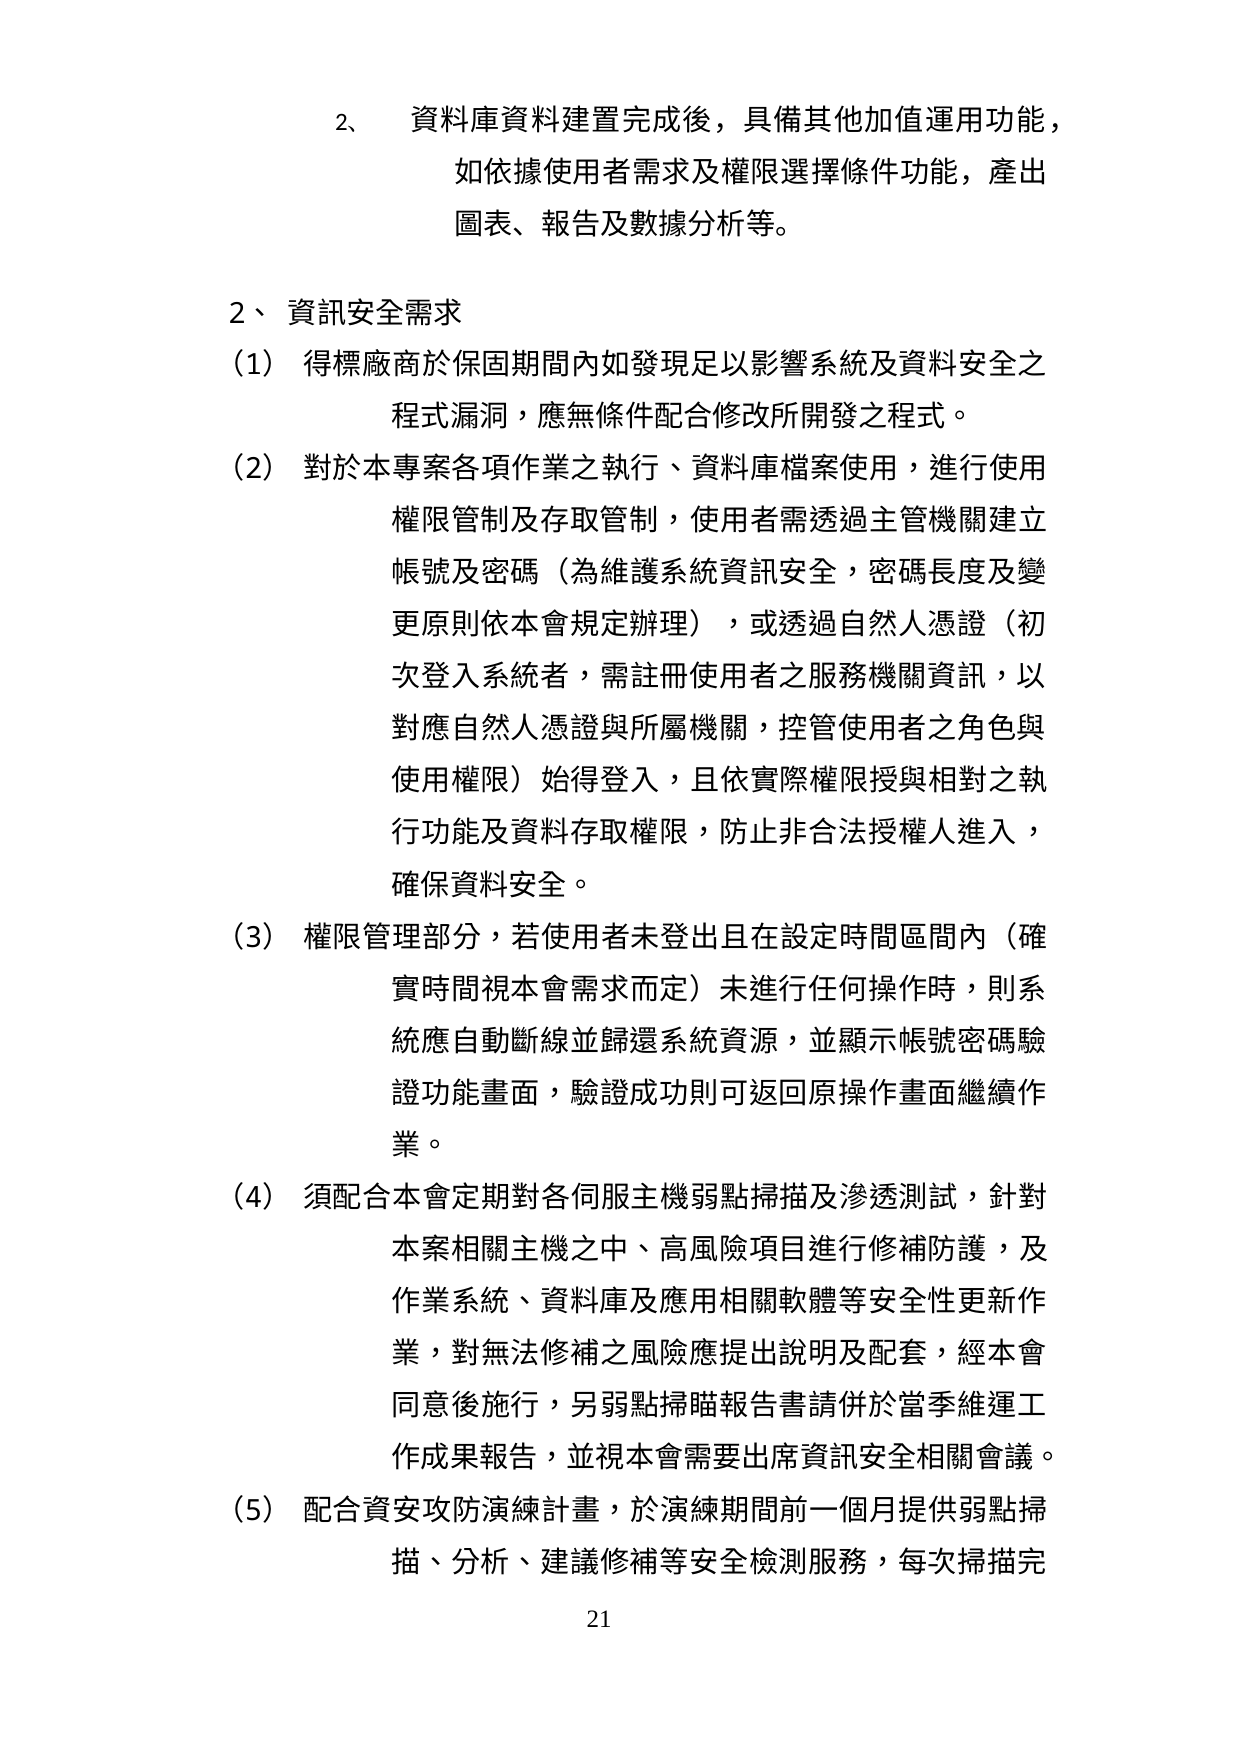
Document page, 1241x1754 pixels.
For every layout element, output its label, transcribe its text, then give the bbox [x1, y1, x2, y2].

list 配合資安攻防演練計畫，於演練期間前一個月提供弱點掃描、分析、建議修補等安全檢測服務，每次掃描完 [215, 1478, 1048, 1582]
list 權限管理部分，若使用者未登出且在設定時間區間內（確實時間視本會需求而定）未進行任何操作時，則系統應自動斷線並歸還系統資源，並顯示帳號密碼驗證功能畫面，驗證成功則可返回原操作畫面繼續作業。 [215, 905, 1048, 1166]
list 資訊安全需求 [228, 257, 1048, 332]
list 資料庫資料建置完成後，具備其他加值運用功能，如依據使用者需求及權限選擇條件功能，產出圖表、報告及數據分析等。 [335, 89, 1048, 245]
list 對於本專案各項作業之執行、資料庫檔案使用，進行使用權限管制及存取管制，使用者需透過主管機關建立帳號及密碼（為維護系統資訊安全，密碼長度及變更原則依本會規定辦理），或透過自然人憑證（初次登入系統者，需註冊使用者之服務機關資訊，以對應自然人憑證與所屬機關，控管使用者之角色與使用權限）始得登入，且依實際權限授與相對之執行功能及資料存取權限，防止非合法授權人進入，確保資料安全。 [215, 437, 1048, 905]
list 須配合本會定期對各伺服主機弱點掃描及滲透測試，針對本案相關主機之中、高風險項目進行修補防護，及作業系統、資料庫及應用相關軟體等安全性更新作業，對無法修補之風險應提出說明及配套，經本會同意後施行，另弱點掃瞄報告書請併於當季維運工作成果報告，並視本會需要出席資訊安全相關會議。 [215, 1166, 1048, 1478]
list 得標廠商於保固期間內如發現足以影響系統及資料安全之程式漏洞，應無條件配合修改所開發之程式。 [215, 332, 1048, 437]
